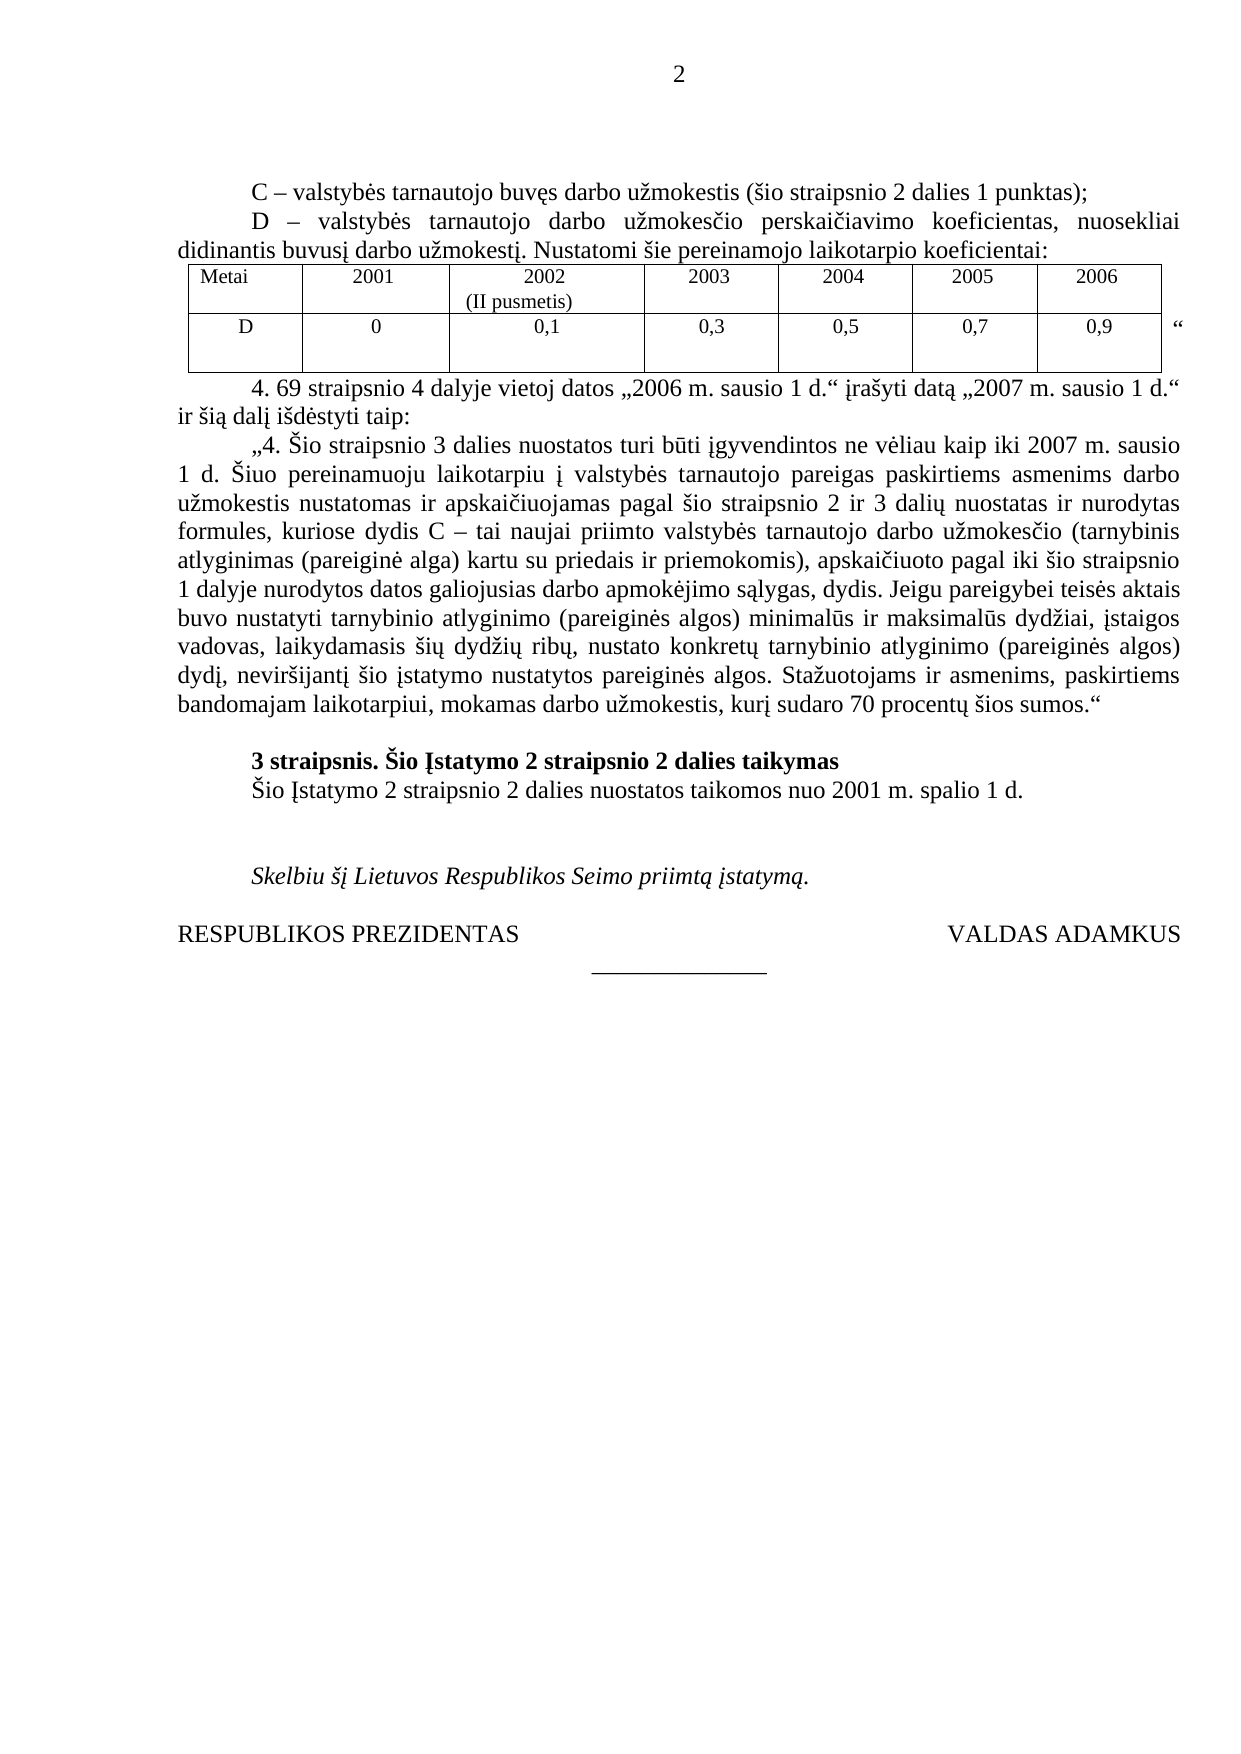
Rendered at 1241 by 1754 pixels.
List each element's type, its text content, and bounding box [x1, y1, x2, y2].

table_header Metai [189, 265, 302, 313]
table_cell 0,7 [913, 314, 1037, 372]
table_header 2001 [303, 265, 449, 313]
text Šio Įstatymo 2 straipsnio 2 dalies nuostatos taikomos nuo 2001 m. spalio 1 d. [177, 775, 1181, 804]
table_header [1162, 264, 1192, 313]
table_cell 0 [303, 314, 449, 372]
table_cell 0,5 [779, 314, 912, 372]
table_cell 0,3 [645, 314, 778, 372]
table_header 2005 [913, 265, 1037, 313]
text Skelbiu šį Lietuvos Respublikos Seimo priimtą įstatymą. [177, 861, 1181, 890]
text D – valstybės tarnautojo darbo užmokesčio perskaičiavimo koeficientas, nuosekliai didinantis buvusį darbo užmokestį. Nustatomi šie pereinamojo laikotarpio koeficientai: [177, 206, 1181, 263]
text „4. Šio straipsnio 3 dalies nuostatos turi būti įgyvendintos ne vėliau kaip iki 2007 m. sausio 1 d. Šiuo pereinamuoju laikotarpiu į valstybės tarnautojo pareigas paskirtiems asmenims darbo užmokestis nustatomas ir apskaičiuojamas pagal šio straipsnio 2 ir 3 dalių nuostatas ir nurodytas formules, kuriose dydis C – tai naujai priimto valstybės tarnautojo darbo užmokesčio (tarnybinis atlyginimas (pareiginė alga) kartu su priedais ir priemokomis), apskaičiuoto pagal iki šio straipsnio 1 dalyje nurodytos datos galiojusias darbo apmokėjimo sąlygas, dydis. Jeigu pareigybei teisės aktais buvo nustatyti tarnybinio atlyginimo (pareiginės algos) minimalūs ir maksimalūs dydžiai, įstaigos vadovas, laikydamasis šių dydžių ribų, nustato konkretų tarnybinio atlyginimo (pareiginės algos) dydį, neviršijantį šio įstatymo nustatytos pareiginės algos. Stažuotojams ir asmenims, paskirtiems bandomajam laikotarpiui, mokamas darbo užmokestis, kurį sudaro 70 procentų šios sumos.“ [177, 430, 1181, 718]
table_header 2003 [645, 265, 778, 313]
table_header 2004 [779, 265, 912, 313]
table_cell 0,9 [1038, 314, 1161, 372]
text C – valstybės tarnautojo buvęs darbo užmokestis (šio straipsnio 2 dalies 1 punktas); [177, 177, 1181, 206]
table_cell D [189, 314, 302, 372]
text 4. 69 straipsnio 4 dalyje vietoj datos „2006 m. sausio 1 d.“ įrašyti datą „2007 m. sausio 1 d.“ ir šią dalį išdėstyti taip: [177, 373, 1181, 430]
table_cell 0,1 [450, 314, 644, 372]
table_cell “ [1162, 313, 1192, 372]
table_header 2002 (II pusmetis) [450, 265, 644, 313]
text 3 straipsnis. Šio Įstatymo 2 straipsnio 2 dalies taikymas [177, 746, 1181, 775]
text ______________ [177, 948, 1181, 976]
table_header 2006 [1038, 265, 1161, 313]
text RESPUBLIKOS PREZIDENTAS VALDAS ADAMKUS [177, 919, 1181, 948]
